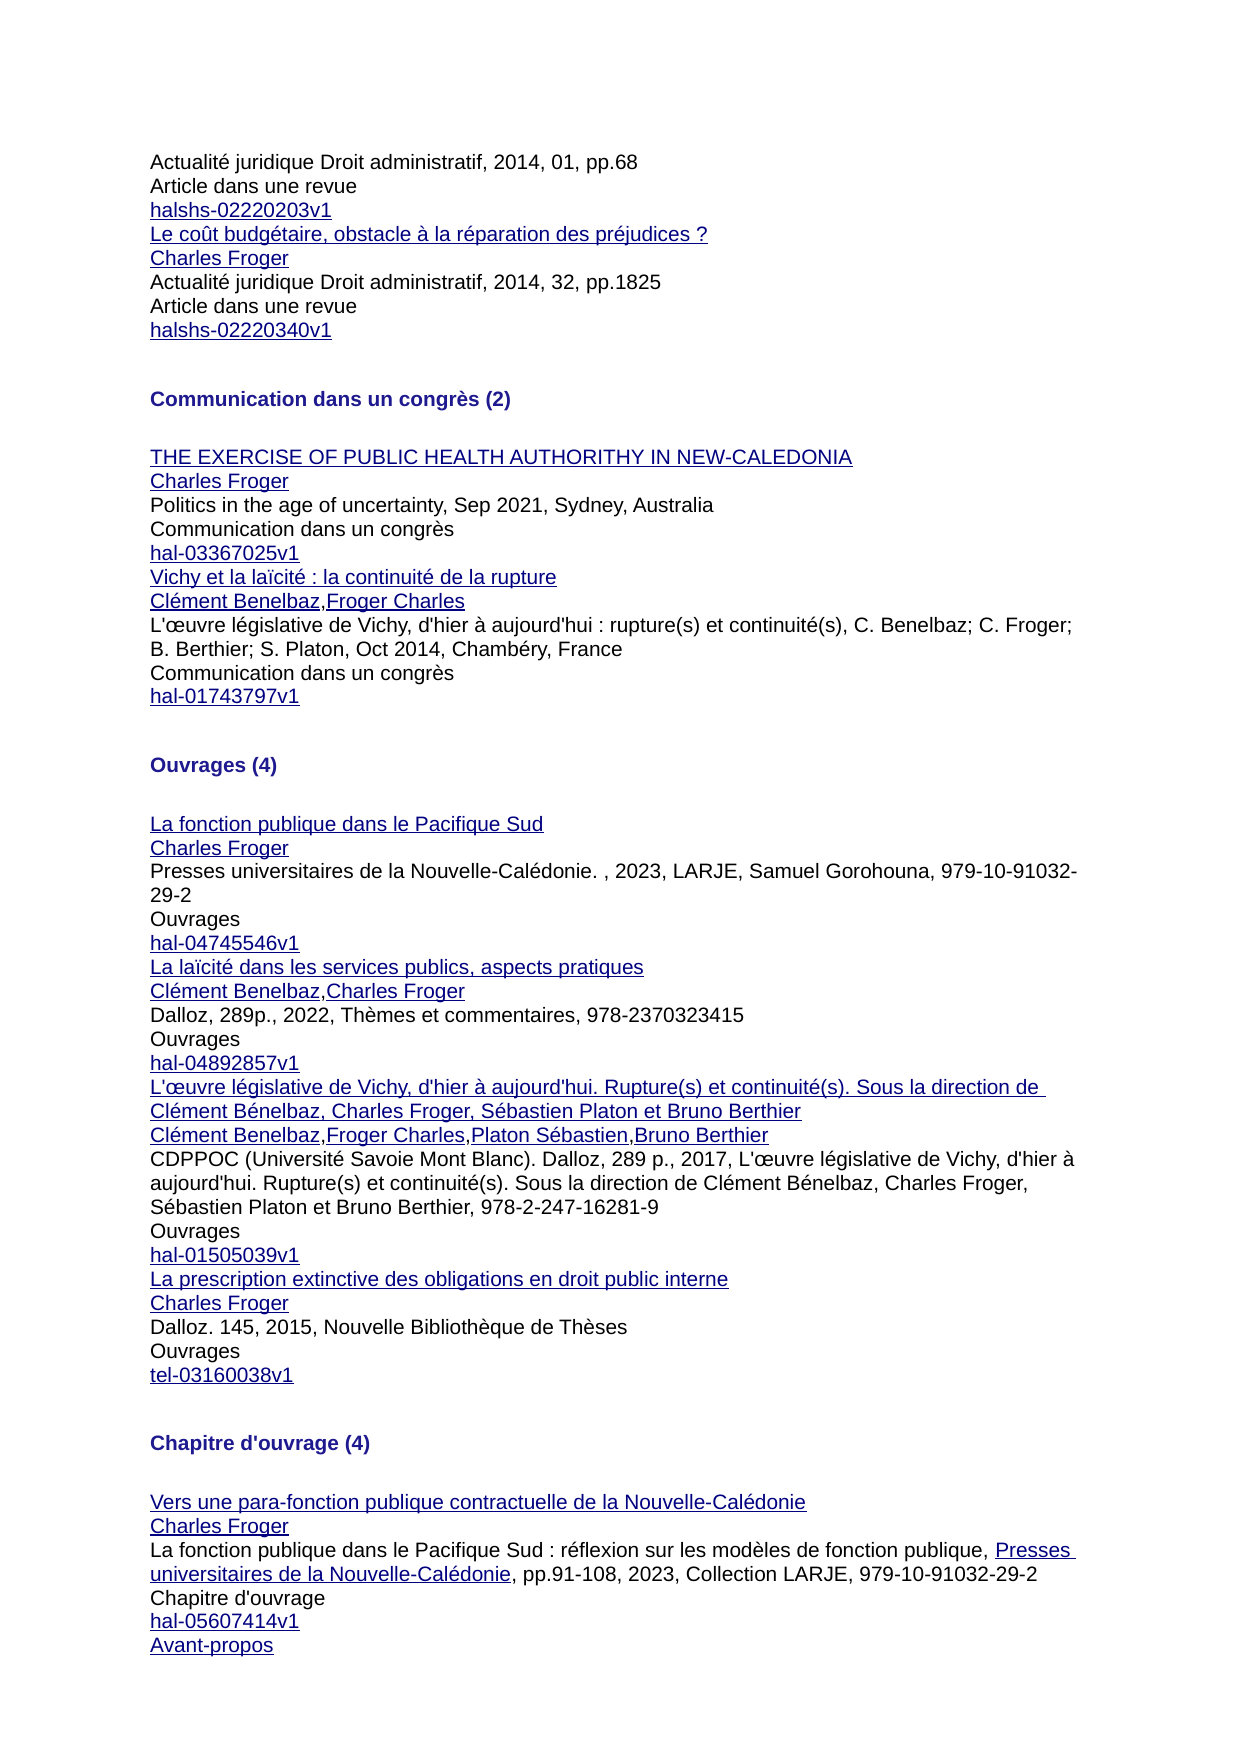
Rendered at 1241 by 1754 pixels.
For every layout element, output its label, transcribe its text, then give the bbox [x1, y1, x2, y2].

table_header THE EXERCISE OF PUBLIC HEALTH AUTHORITHY IN NEW-CALEDONIA Charles Froger Politics in the age of uncertainty, Sep 2021, Sydney, Australia Communication dans un congrès hal-03367025v1 [150, 445, 1090, 564]
table_cell Actualité juridique Droit administratif, 2014, 01, pp.68 Article dans une revue halshs-02220203v1 [150, 150, 1090, 222]
table_cell L'œuvre législative de Vichy, d'hier à aujourd'hui. Rupture(s) et continuité(s). Sous la direction de Clément Bénelbaz, Charles Froger, Sébastien Platon et Bruno Berthier Clément Benelbaz,Froger Charles,Platon Sébastien,Bruno Berthier CDPPOC (Université Savoie Mont Blanc). Dalloz, 289 p., 2017, L'œuvre législative de Vichy, d'hier à aujourd'hui. Rupture(s) et continuité(s). Sous la direction de Clément Bénelbaz, Charles Froger, Sébastien Platon et Bruno Berthier, 978-2-247-16281-9 Ouvrages hal-01505039v1 [150, 1075, 1090, 1267]
table_cell La prescription extinctive des obligations en droit public interne Charles Froger Dalloz. 145, 2015, Nouvelle Bibliothèque de Thèses Ouvrages tel-03160038v1 [150, 1267, 1090, 1386]
table_cell Vichy et la laïcité : la continuité de la rupture Clément Benelbaz,Froger Charles L'œuvre législative de Vichy, d'hier à aujourd'hui : rupture(s) et continuité(s), C. Benelbaz; C. Froger; B. Berthier; S. Platon, Oct 2014, Chambéry, France Communication dans un congrès hal-01743797v1 [150, 565, 1090, 708]
table_header Vers une para-fonction publique contractuelle de la Nouvelle-Calédonie Charles Froger La fonction publique dans le Pacifique Sud : réflexion sur les modèles de fonction publique, Presses universitaires de la Nouvelle-Calédonie, pp.91-108, 2023, Collection LARJE, 979-10-91032-29-2 Chapitre d'ouvrage hal-05607414v1 [150, 1490, 1090, 1633]
subtitle Chapitre d'ouvrage (4) [150, 1431, 1090, 1455]
subtitle Communication dans un congrès (2) [150, 386, 1090, 410]
table_cell Avant-propos [150, 1633, 1090, 1657]
table_cell La laïcité dans les services publics, aspects pratiques Clément Benelbaz,Charles Froger Dalloz, 289p., 2022, Thèmes et commentaires, 978-2370323415 Ouvrages hal-04892857v1 [150, 955, 1090, 1075]
table_header La fonction publique dans le Pacifique Sud Charles Froger Presses universitaires de la Nouvelle-Calédonie. , 2023, LARJE, Samuel Gorohouna, 979-10-91032-29-2 Ouvrages hal-04745546v1 [150, 811, 1090, 955]
subtitle Ouvrages (4) [150, 753, 1090, 777]
table_cell Le coût budgétaire, obstacle à la réparation des préjudices ? Charles Froger Actualité juridique Droit administratif, 2014, 32, pp.1825 Article dans une revue halshs-02220340v1 [150, 222, 1090, 342]
